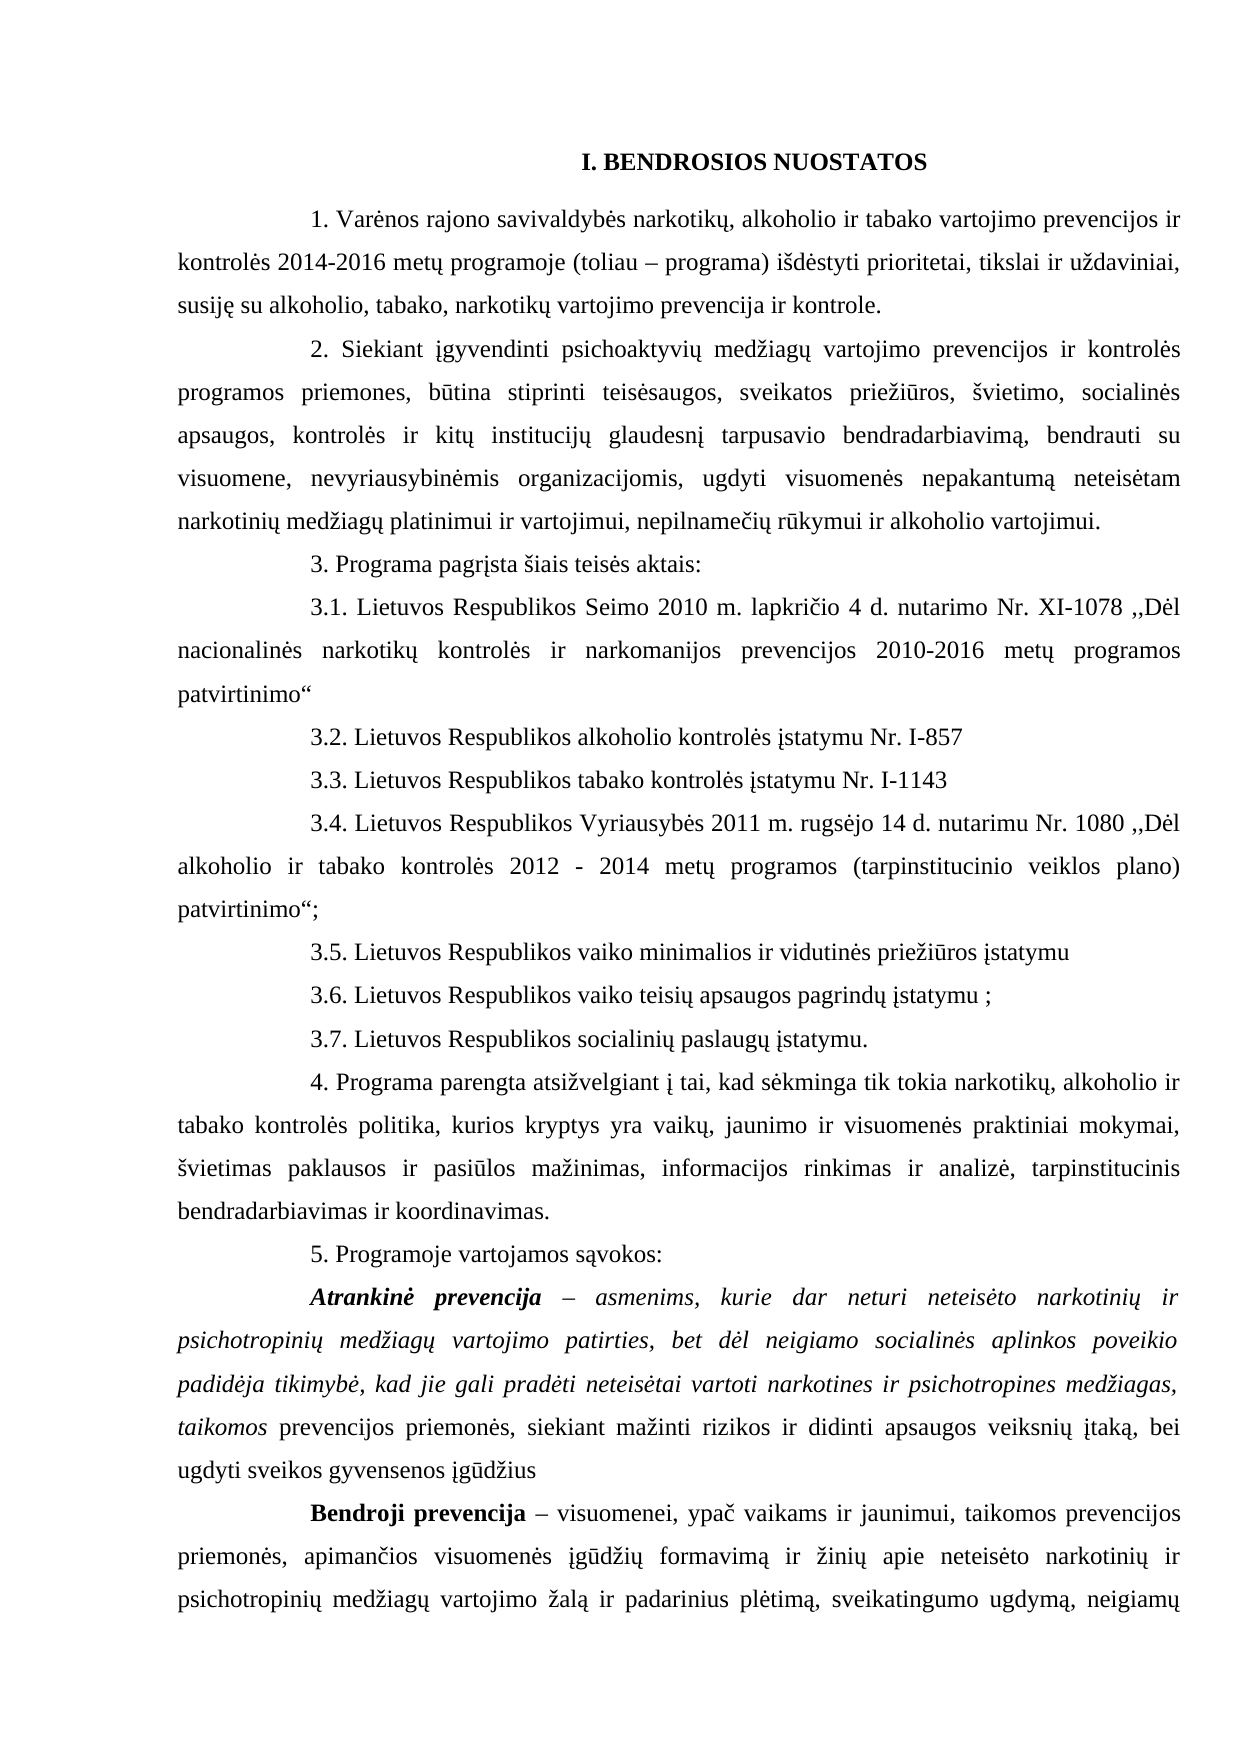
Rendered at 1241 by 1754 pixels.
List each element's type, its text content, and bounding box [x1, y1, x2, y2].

text 4. Programa parengta atsižvelgiant į tai, kad sėkminga tik tokia narkotikų, alkoholio ir tabako kontrolės politika, kurios kryptys yra vaikų, jaunimo ir visuomenės praktiniai mokymai, švietimas paklausos ir pasiūlos mažinimas, informacijos rinkimas ir analizė, tarpinstitucinis bendradarbiavimas ir koordinavimas. [177, 1067, 1181, 1225]
text I. BENDROSIOS NUOSTATOS [327, 147, 1181, 176]
text 5. Programoje vartojamos sąvokos: [177, 1239, 1181, 1268]
text 3.3. Lietuvos Respublikos tabako kontrolės įstatymu Nr. I-1143 [177, 765, 1181, 794]
text 3.1. Lietuvos Respublikos Seimo 2010 m. lapkričio 4 d. nutarimo Nr. XI-1078 ,,Dėl nacionalinės narkotikų kontrolės ir narkomanijos prevencijos 2010-2016 metų programos patvirtinimo“ [177, 592, 1181, 707]
text 1. Varėnos rajono savivaldybės narkotikų, alkoholio ir tabako vartojimo prevencijos ir kontrolės 2014-2016 metų programoje (toliau – programa) išdėstyti prioritetai, tikslai ir uždaviniai, susiję su alkoholio, tabako, narkotikų vartojimo prevencija ir kontrole. [177, 204, 1181, 319]
text 3. Programa pagrįsta šiais teisės aktais: [177, 549, 1181, 578]
text Bendroji prevencija – visuomenei, ypač vaikams ir jaunimui, taikomos prevencijos priemonės, apimančios visuomenės įgūdžių formavimą ir žinių apie neteisėto narkotinių ir psichotropinių medžiagų vartojimo žalą ir padarinius plėtimą, sveikatingumo ugdymą, neigiamų [177, 1498, 1181, 1613]
text 3.6. Lietuvos Respublikos vaiko teisių apsaugos pagrindų įstatymu ; [177, 981, 1181, 1009]
text Atrankinė prevencija – asmenims, kurie dar neturi neteisėto narkotinių ir psichotropinių medžiagų vartojimo patirties, bet dėl neigiamo socialinės aplinkos poveikio padidėja tikimybė, kad jie gali pradėti neteisėtai vartoti narkotines ir psichotropines medžiagas, taikomos prevencijos priemonės, siekiant mažinti rizikos ir didinti apsaugos veiksnių įtaką, bei ugdyti sveikos gyvensenos įgūdžius [177, 1282, 1181, 1484]
text 3.5. Lietuvos Respublikos vaiko minimalios ir vidutinės priežiūros įstatymu [177, 937, 1181, 966]
text 3.7. Lietuvos Respublikos socialinių paslaugų įstatymu. [177, 1024, 1181, 1052]
text 3.4. Lietuvos Respublikos Vyriausybės 2011 m. rugsėjo 14 d. nutarimu Nr. 1080 ,,Dėl alkoholio ir tabako kontrolės 2012 - 2014 metų programos (tarpinstitucinio veiklos plano) patvirtinimo“; [177, 808, 1181, 923]
text 3.2. Lietuvos Respublikos alkoholio kontrolės įstatymu Nr. I-857 [177, 722, 1181, 751]
text 2. Siekiant įgyvendinti psichoaktyvių medžiagų vartojimo prevencijos ir kontrolės programos priemones, būtina stiprinti teisėsaugos, sveikatos priežiūros, švietimo, socialinės apsaugos, kontrolės ir kitų institucijų glaudesnį tarpusavio bendradarbiavimą, bendrauti su visuomene, nevyriausybinėmis organizacijomis, ugdyti visuomenės nepakantumą neteisėtam narkotinių medžiagų platinimui ir vartojimui, nepilnamečių rūkymui ir alkoholio vartojimui. [177, 334, 1181, 535]
